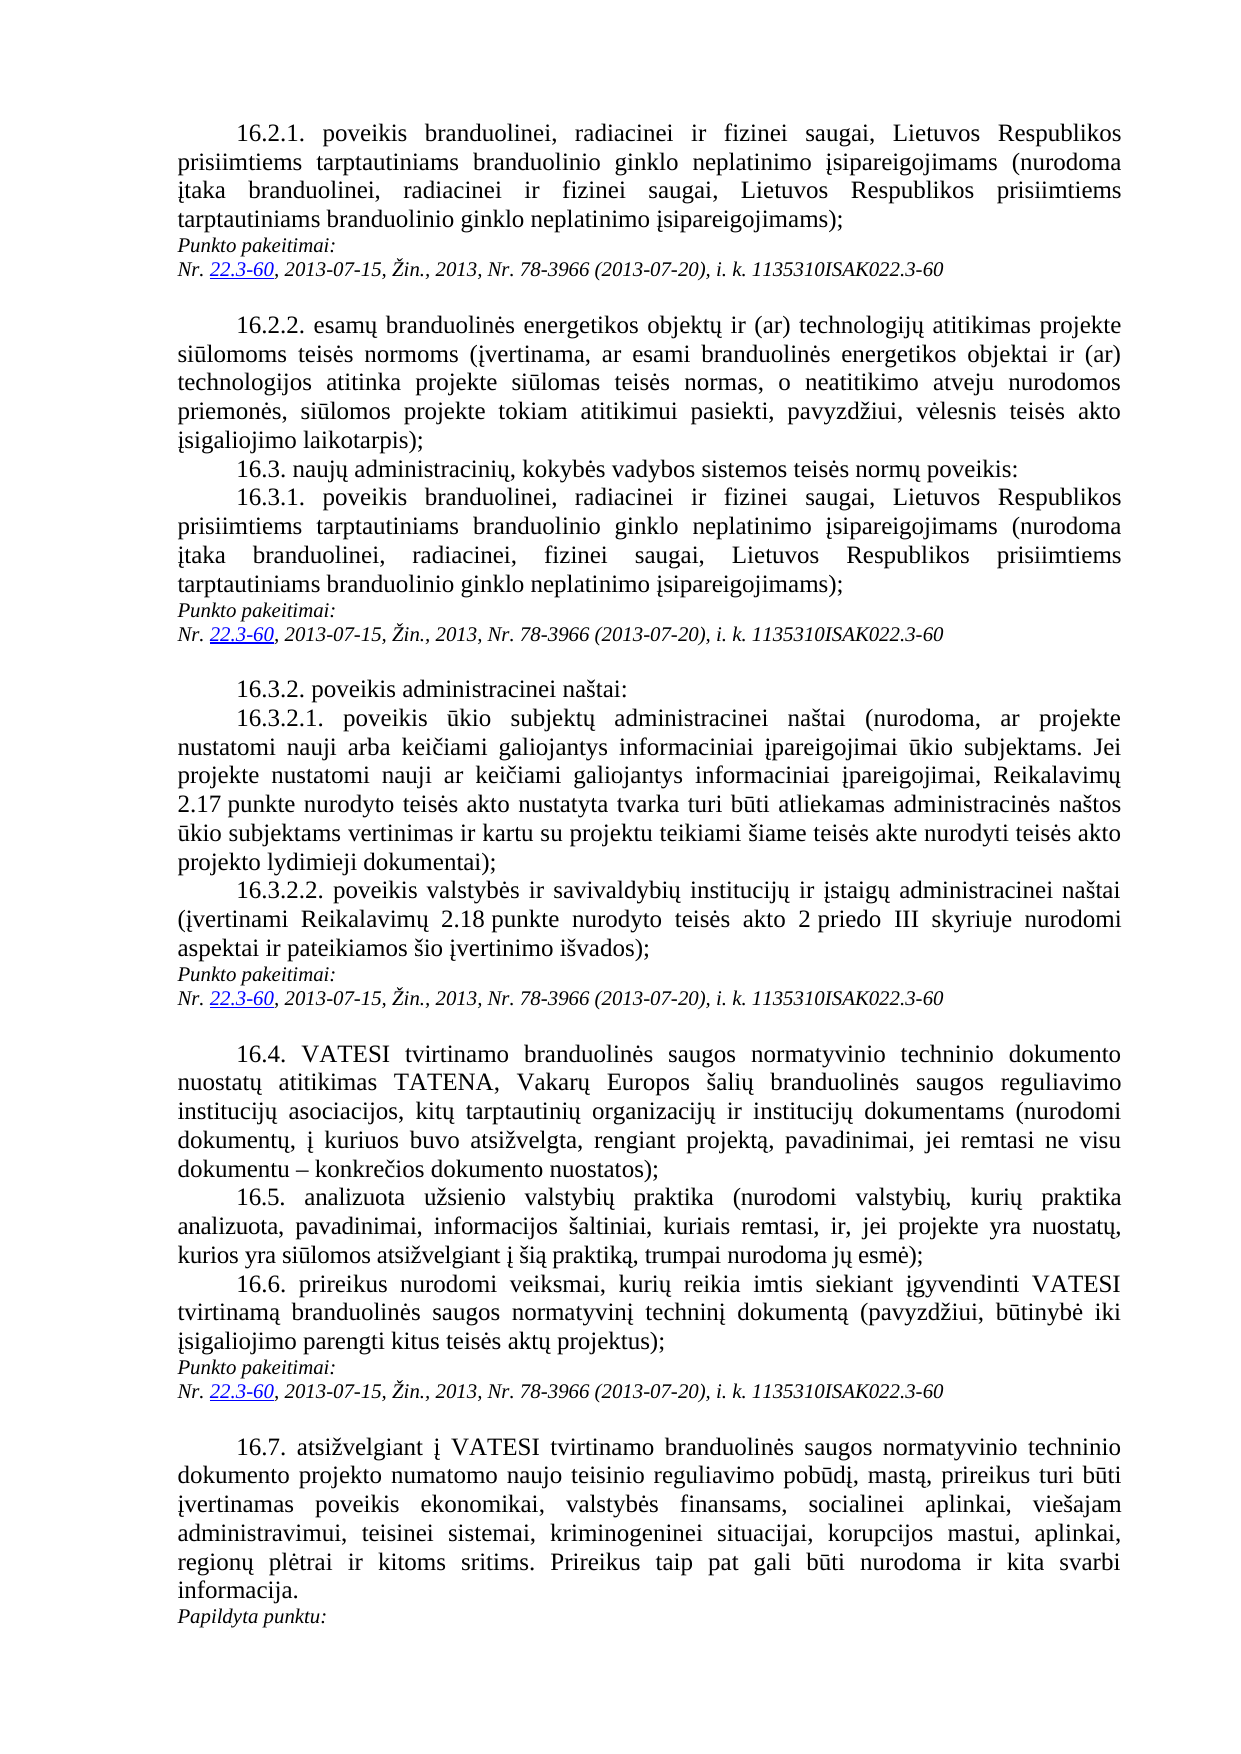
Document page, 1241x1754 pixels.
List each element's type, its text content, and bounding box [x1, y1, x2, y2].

text 16.3.2. poveikis administracinei naštai: [177, 674, 1122, 703]
text 16.3.2.2. poveikis valstybės ir savivaldybių institucijų ir įstaigų administracinei naštai (įvertinami Reikalavimų 2.18 punkte nurodyto teisės akto 2 priedo III skyriuje nurodomi aspektai ir pateikiamos šio įvertinimo išvados); [177, 876, 1122, 962]
text 16.3.2.1. poveikis ūkio subjektų administracinei naštai (nurodoma, ar projekte nustatomi nauji arba keičiami galiojantys informaciniai įpareigojimai ūkio subjektams. Jei projekte nustatomi nauji ar keičiami galiojantys informaciniai įpareigojimai, Reikalavimų 2.17 punkte nurodyto teisės akto nustatyta tvarka turi būti atliekamas administracinės naštos ūkio subjektams vertinimas ir kartu su projektu teikiami šiame teisės akte nurodyti teisės akto projekto lydimieji dokumentai); [177, 703, 1122, 876]
text Punkto pakeitimai: [177, 597, 1122, 622]
text Nr. 22.3-60, 2013-07-15, Žin., 2013, Nr. 78-3966 (2013-07-20), i. k. 1135310ISAK022.3-60 [177, 257, 1122, 281]
text Papildyta punktu: [177, 1604, 1122, 1628]
text Nr. 22.3-60, 2013-07-15, Žin., 2013, Nr. 78-3966 (2013-07-20), i. k. 1135310ISAK022.3-60 [177, 1379, 1122, 1403]
text 16.4. VATESI tvirtinamo branduolinės saugos normatyvinio techninio dokumento nuostatų atitikimas TATENA, Vakarų Europos šalių branduolinės saugos reguliavimo institucijų asociacijos, kitų tarptautinių organizacijų ir institucijų dokumentams (nurodomi dokumentų, į kuriuos buvo atsižvelgta, rengiant projektą, pavadinimai, jei remtasi ne visu dokumentu – konkrečios dokumento nuostatos); [177, 1039, 1122, 1182]
text Punkto pakeitimai: [177, 233, 1122, 257]
text 16.3. naujų administracinių, kokybės vadybos sistemos teisės normų poveikis: [177, 454, 1122, 482]
text 16.7. atsižvelgiant į VATESI tvirtinamo branduolinės saugos normatyvinio techninio dokumento projekto numatomo naujo teisinio reguliavimo pobūdį, mastą, prireikus turi būti įvertinamas poveikis ekonomikai, valstybės finansams, socialinei aplinkai, viešajam administravimui, teisinei sistemai, kriminogeninei situacijai, korupcijos mastui, aplinkai, regionų plėtrai ir kitoms sritims. Prireikus taip pat gali būti nurodoma ir kita svarbi informacija. [177, 1432, 1122, 1604]
text 16.2.2. esamų branduolinės energetikos objektų ir (ar) technologijų atitikimas projekte siūlomoms teisės normoms (įvertinama, ar esami branduolinės energetikos objektai ir (ar) technologijos atitinka projekte siūlomas teisės normas, o neatitikimo atveju nurodomos priemonės, siūlomos projekte tokiam atitikimui pasiekti, pavyzdžiui, vėlesnis teisės akto įsigaliojimo laikotarpis); [177, 310, 1122, 454]
text 16.6. prireikus nurodomi veiksmai, kurių reikia imtis siekiant įgyvendinti VATESI tvirtinamą branduolinės saugos normatyvinį techninį dokumentą (pavyzdžiui, būtinybė iki įsigaliojimo parengti kitus teisės aktų projektus); [177, 1269, 1122, 1355]
text Punkto pakeitimai: [177, 1355, 1122, 1379]
text Punkto pakeitimai: [177, 962, 1122, 986]
text 16.3.1. poveikis branduolinei, radiacinei ir fizinei saugai, Lietuvos Respublikos prisiimtiems tarptautiniams branduolinio ginklo neplatinimo įsipareigojimams (nurodoma įtaka branduolinei, radiacinei, fizinei saugai, Lietuvos Respublikos prisiimtiems tarptautiniams branduolinio ginklo neplatinimo įsipareigojimams); [177, 482, 1122, 597]
text Nr. 22.3-60, 2013-07-15, Žin., 2013, Nr. 78-3966 (2013-07-20), i. k. 1135310ISAK022.3-60 [177, 622, 1122, 646]
text Nr. 22.3-60, 2013-07-15, Žin., 2013, Nr. 78-3966 (2013-07-20), i. k. 1135310ISAK022.3-60 [177, 986, 1122, 1010]
text 16.2.1. poveikis branduolinei, radiacinei ir fizinei saugai, Lietuvos Respublikos prisiimtiems tarptautiniams branduolinio ginklo neplatinimo įsipareigojimams (nurodoma įtaka branduolinei, radiacinei ir fizinei saugai, Lietuvos Respublikos prisiimtiems tarptautiniams branduolinio ginklo neplatinimo įsipareigojimams); [177, 118, 1122, 233]
text 16.5. analizuota užsienio valstybių praktika (nurodomi valstybių, kurių praktika analizuota, pavadinimai, informacijos šaltiniai, kuriais remtasi, ir, jei projekte yra nuostatų, kurios yra siūlomos atsižvelgiant į šią praktiką, trumpai nurodoma jų esmė); [177, 1182, 1122, 1269]
